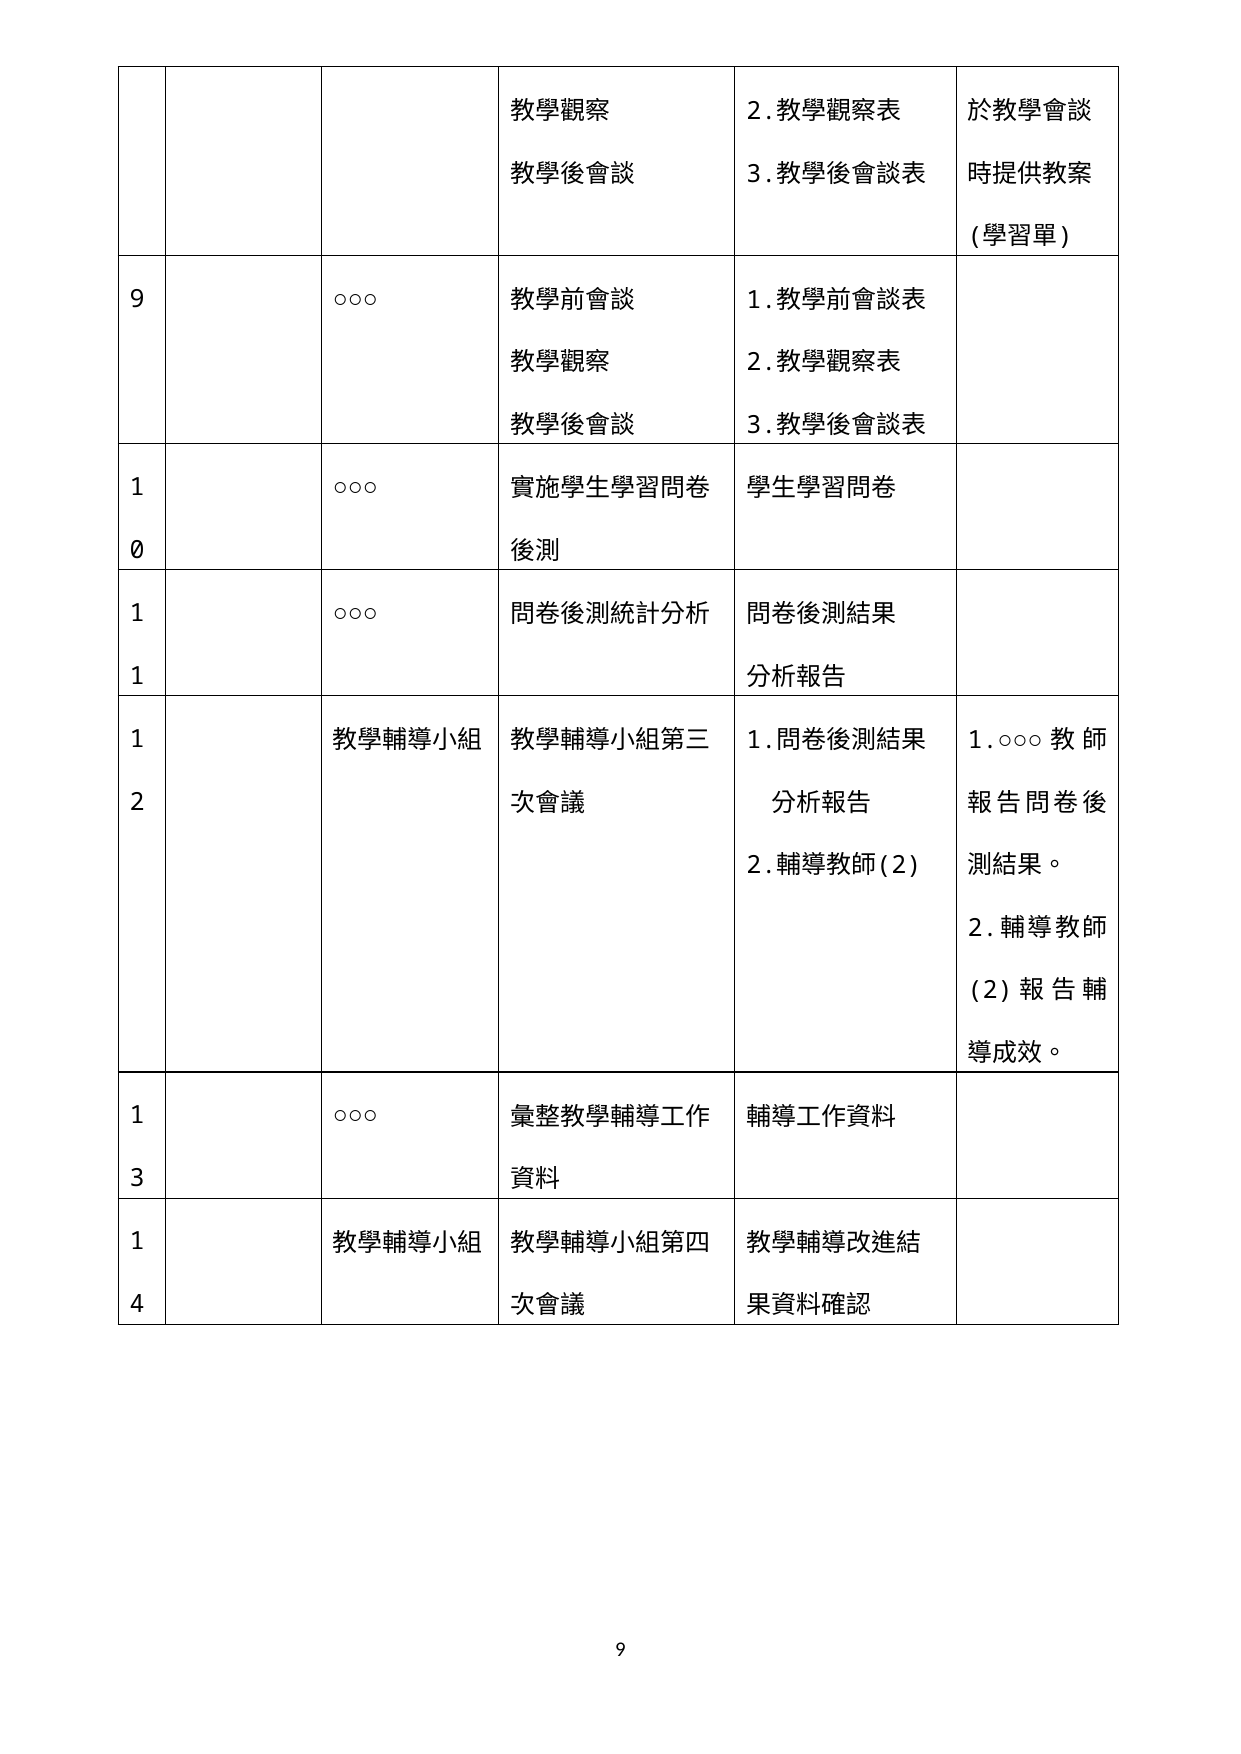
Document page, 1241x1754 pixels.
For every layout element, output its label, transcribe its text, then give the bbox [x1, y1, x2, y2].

table_cell [166, 256, 321, 443]
table_cell 13 [119, 1073, 165, 1197]
table_cell [166, 1199, 321, 1323]
table_cell ○○○ [322, 1073, 498, 1197]
table_cell 問卷後測結果 分析報告 [735, 570, 956, 695]
table_cell [166, 444, 321, 569]
table_cell [322, 67, 498, 255]
table_cell [957, 570, 1118, 695]
table_cell 教學輔導小組第四次會議 [499, 1199, 734, 1323]
table_cell 輔導工作資料 [735, 1073, 956, 1197]
table_cell ○○○ [322, 444, 498, 569]
table_cell 12 [119, 696, 165, 1071]
table_cell 於教學會談時提供教案(學習單) [957, 67, 1118, 255]
table_cell 2.教學觀察表 3.教學後會談表 [735, 67, 956, 255]
table_cell ○○○ [322, 570, 498, 695]
table_cell [166, 696, 321, 1071]
table_cell 1.教學前會談表 2.教學觀察表 3.教學後會談表 [735, 256, 956, 443]
table_cell 1.問卷後測結果 分析報告 2.輔導教師(2) [735, 696, 956, 1071]
table_cell 教學輔導小組第三次會議 [499, 696, 734, 1071]
table_cell 1.○○○教師報告問卷後測結果。 2.輔導教師(2)報告輔導成效。 [957, 696, 1118, 1071]
table_cell 14 [119, 1199, 165, 1323]
table_cell [957, 444, 1118, 569]
table_cell 問卷後測統計分析 [499, 570, 734, 695]
table_cell 11 [119, 570, 165, 695]
table_cell 教學輔導小組 [322, 696, 498, 1071]
table_cell 教學前會談 教學觀察 教學後會談 [499, 256, 734, 443]
table_cell [119, 67, 165, 255]
table_cell [166, 1073, 321, 1197]
table_cell 10 [119, 444, 165, 569]
table_cell 教學輔導小組 [322, 1199, 498, 1323]
table_cell [957, 256, 1118, 443]
table_cell [957, 1073, 1118, 1197]
table_cell [957, 1199, 1118, 1323]
table_cell [166, 67, 321, 255]
table_cell 教學觀察 教學後會談 [499, 67, 734, 255]
table_cell 學生學習問卷 [735, 444, 956, 569]
table_cell [166, 570, 321, 695]
table_cell 9 [119, 256, 165, 443]
table_cell ○○○ [322, 256, 498, 443]
table_cell 教學輔導改進結果資料確認 [735, 1199, 956, 1323]
table_cell 彙整教學輔導工作資料 [499, 1073, 734, 1197]
table_cell 實施學生學習問卷後測 [499, 444, 734, 569]
